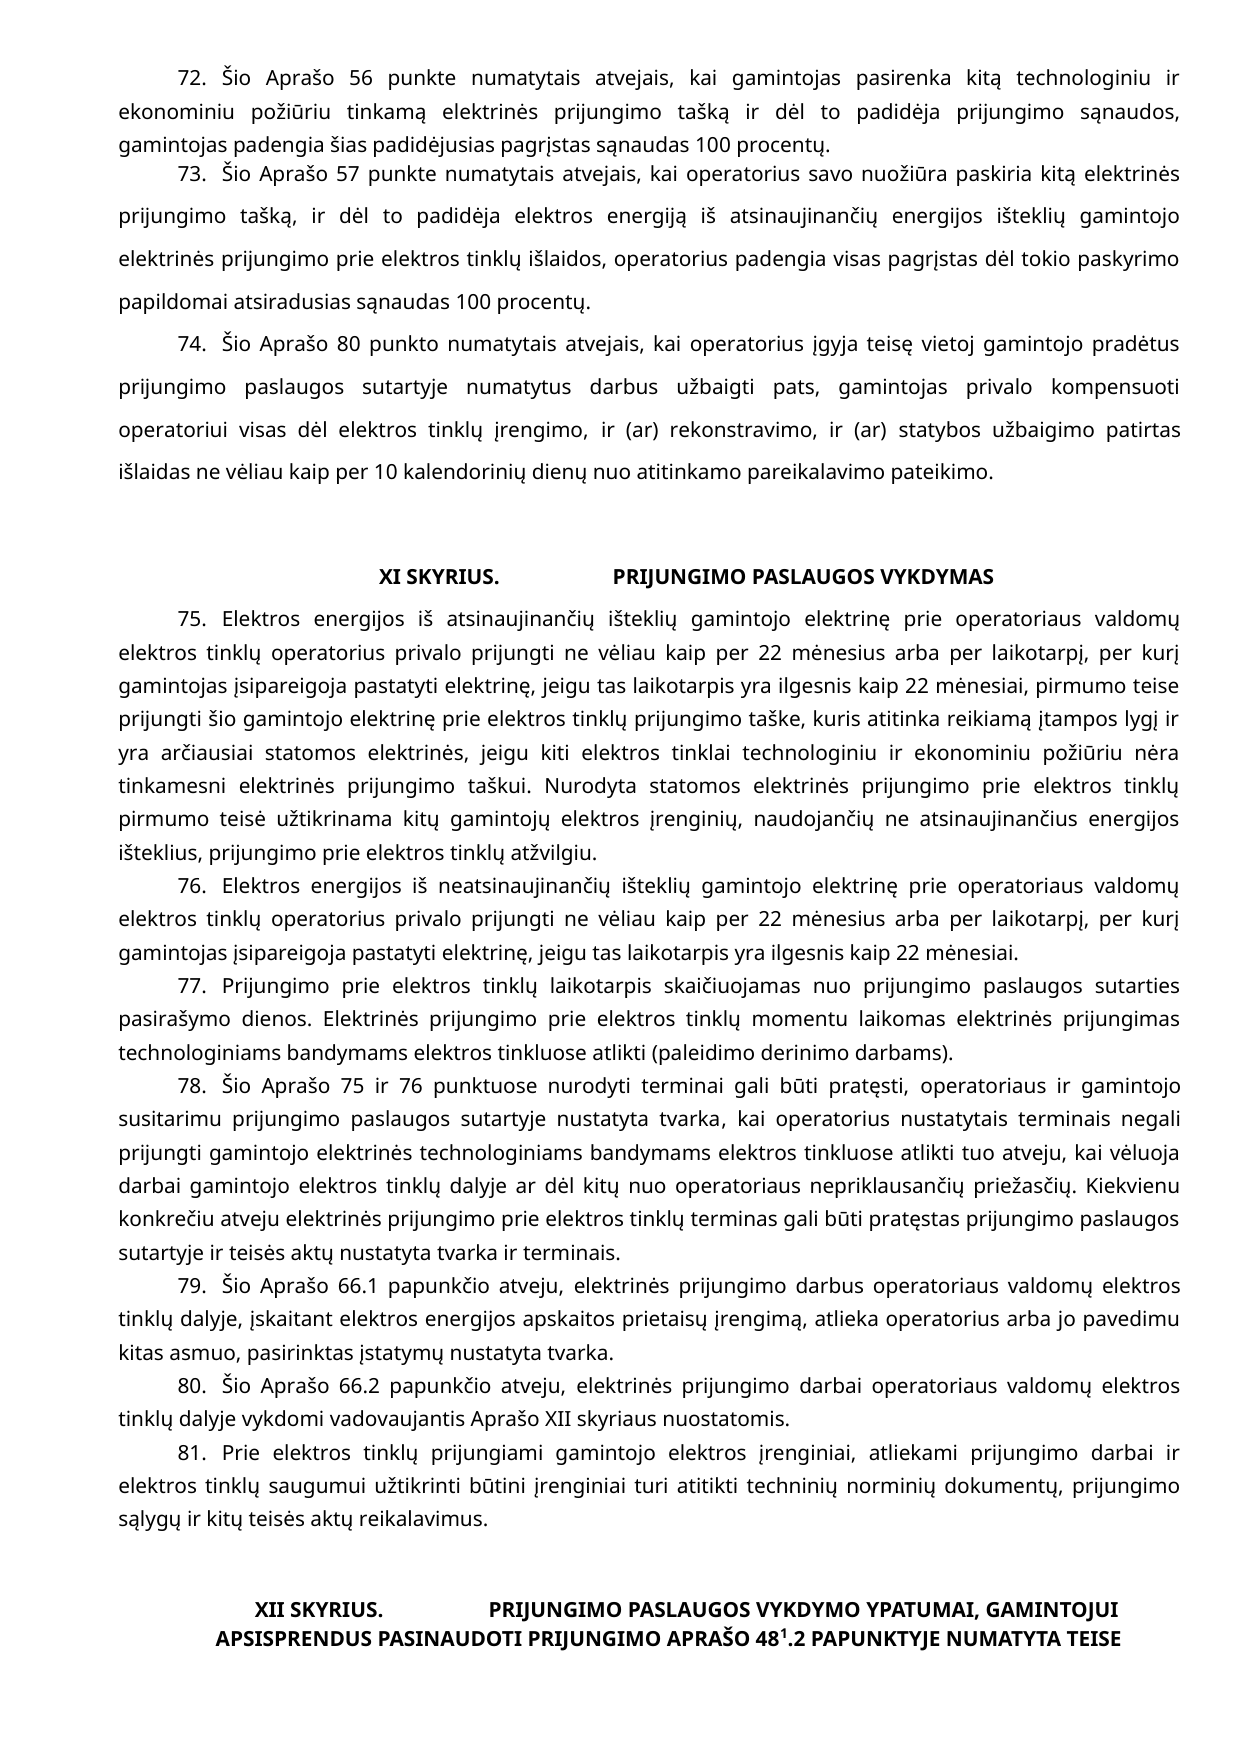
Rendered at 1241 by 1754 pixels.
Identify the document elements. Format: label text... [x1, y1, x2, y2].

text 74. Šio Aprašo 80 punkto numatytais atvejais, kai operatorius įgyja teisę vietoj gamintojo pradėtus prijungimo paslaugos sutartyje numatytus darbus užbaigti pats, gamintojas privalo kompensuoti operatoriui visas dėl elektros tinklų įrengimo, ir (ar) rekonstravimo, ir (ar) statybos užbaigimo patirtas išlaidas ne vėliau kaip per 10 kalendorinių dienų nuo atitinkamo pareikalavimo pateikimo. [118, 329, 1181, 486]
text 75. Elektros energijos iš atsinaujinančių išteklių gamintojo elektrinę prie operatoriaus valdomų elektros tinklų operatorius privalo prijungti ne vėliau kaip per 22 mėnesius arba per laikotarpį, per kurį gamintojas įsipareigoja pastatyti elektrinę, jeigu tas laikotarpis yra ilgesnis kaip 22 mėnesiai, pirmumo teise prijungti šio gamintojo elektrinę prie elektros tinklų prijungimo taške, kuris atitinka reikiamą įtampos lygį ir yra arčiausiai statomos elektrinės, jeigu kiti elektros tinklai technologiniu ir ekonominiu požiūriu nėra tinkamesni elektrinės prijungimo taškui. Nurodyta statomos elektrinės prijungimo prie elektros tinklų pirmumo teisė užtikrinama kitų gamintojų elektros įrenginių, naudojančių ne atsinaujinančius energijos išteklius, prijungimo prie elektros tinklų atžvilgiu. [118, 600, 1181, 867]
text XI SKYRIUS. PRIJUNGIMO PASLAUGOS VYKDYMAS [156, 562, 1181, 590]
text 72. Šio Aprašo 56 punkte numatytais atvejais, kai gamintojas pasirenka kitą technologiniu ir ekonominiu požiūriu tinkamą elektrinės prijungimo tašką ir dėl to padidėja prijungimo sąnaudos, gamintojas padengia šias padidėjusias pagrįstas sąnaudas 100 procentų. [118, 59, 1181, 159]
text 81. Prie elektros tinklų prijungiami gamintojo elektros įrenginiai, atliekami prijungimo darbai ir elektros tinklų saugumui užtikrinti būtini įrenginiai turi atitikti techninių norminių dokumentų, prijungimo sąlygų ir kitų teisės aktų reikalavimus. [118, 1433, 1181, 1533]
text 73. Šio Aprašo 57 punkte numatytais atvejais, kai operatorius savo nuožiūra paskiria kitą elektrinės prijungimo tašką, ir dėl to padidėja elektros energiją iš atsinaujinančių energijos išteklių gamintojo elektrinės prijungimo prie elektros tinklų išlaidos, operatorius padengia visas pagrįstas dėl tokio paskyrimo papildomai atsiradusias sąnaudas 100 procentų. [118, 159, 1181, 315]
text XII SKYRIUS. PRIJUNGIMO PASLAUGOS VYKDYMO YPATUMAI, GAMINTOJUI APSISPRENDUS PASINAUDOTI PRIJUNGIMO APRAŠO 481.2 PAPUNKTYJE NUMATYTA TEISE [156, 1595, 1181, 1652]
text 76. Elektros energijos iš neatsinaujinančių išteklių gamintojo elektrinę prie operatoriaus valdomų elektros tinklų operatorius privalo prijungti ne vėliau kaip per 22 mėnesius arba per laikotarpį, per kurį gamintojas įsipareigoja pastatyti elektrinę, jeigu tas laikotarpis yra ilgesnis kaip 22 mėnesiai. [118, 867, 1181, 967]
text 80. Šio Aprašo 66.2 papunkčio atveju, elektrinės prijungimo darbai operatoriaus valdomų elektros tinklų dalyje vykdomi vadovaujantis Aprašo XII skyriaus nuostatomis. [118, 1367, 1181, 1433]
text 77. Prijungimo prie elektros tinklų laikotarpis skaičiuojamas nuo prijungimo paslaugos sutarties pasirašymo dienos. Elektrinės prijungimo prie elektros tinklų momentu laikomas elektrinės prijungimas technologiniams bandymams elektros tinkluose atlikti (paleidimo derinimo darbams). [118, 967, 1181, 1067]
text 78. Šio Aprašo 75 ir 76 punktuose nurodyti terminai gali būti pratęsti, operatoriaus ir gamintojo susitarimu prijungimo paslaugos sutartyje nustatyta tvarka, kai operatorius nustatytais terminais negali prijungti gamintojo elektrinės technologiniams bandymams elektros tinkluose atlikti tuo atveju, kai vėluoja darbai gamintojo elektros tinklų dalyje ar dėl kitų nuo operatoriaus nepriklausančių priežasčių. Kiekvienu konkrečiu atveju elektrinės prijungimo prie elektros tinklų terminas gali būti pratęstas prijungimo paslaugos sutartyje ir teisės aktų nustatyta tvarka ir terminais. [118, 1067, 1181, 1267]
text 79. Šio Aprašo 66.1 papunkčio atveju, elektrinės prijungimo darbus operatoriaus valdomų elektros tinklų dalyje, įskaitant elektros energijos apskaitos prietaisų įrengimą, atlieka operatorius arba jo pavedimu kitas asmuo, pasirinktas įstatymų nustatyta tvarka. [118, 1267, 1181, 1367]
